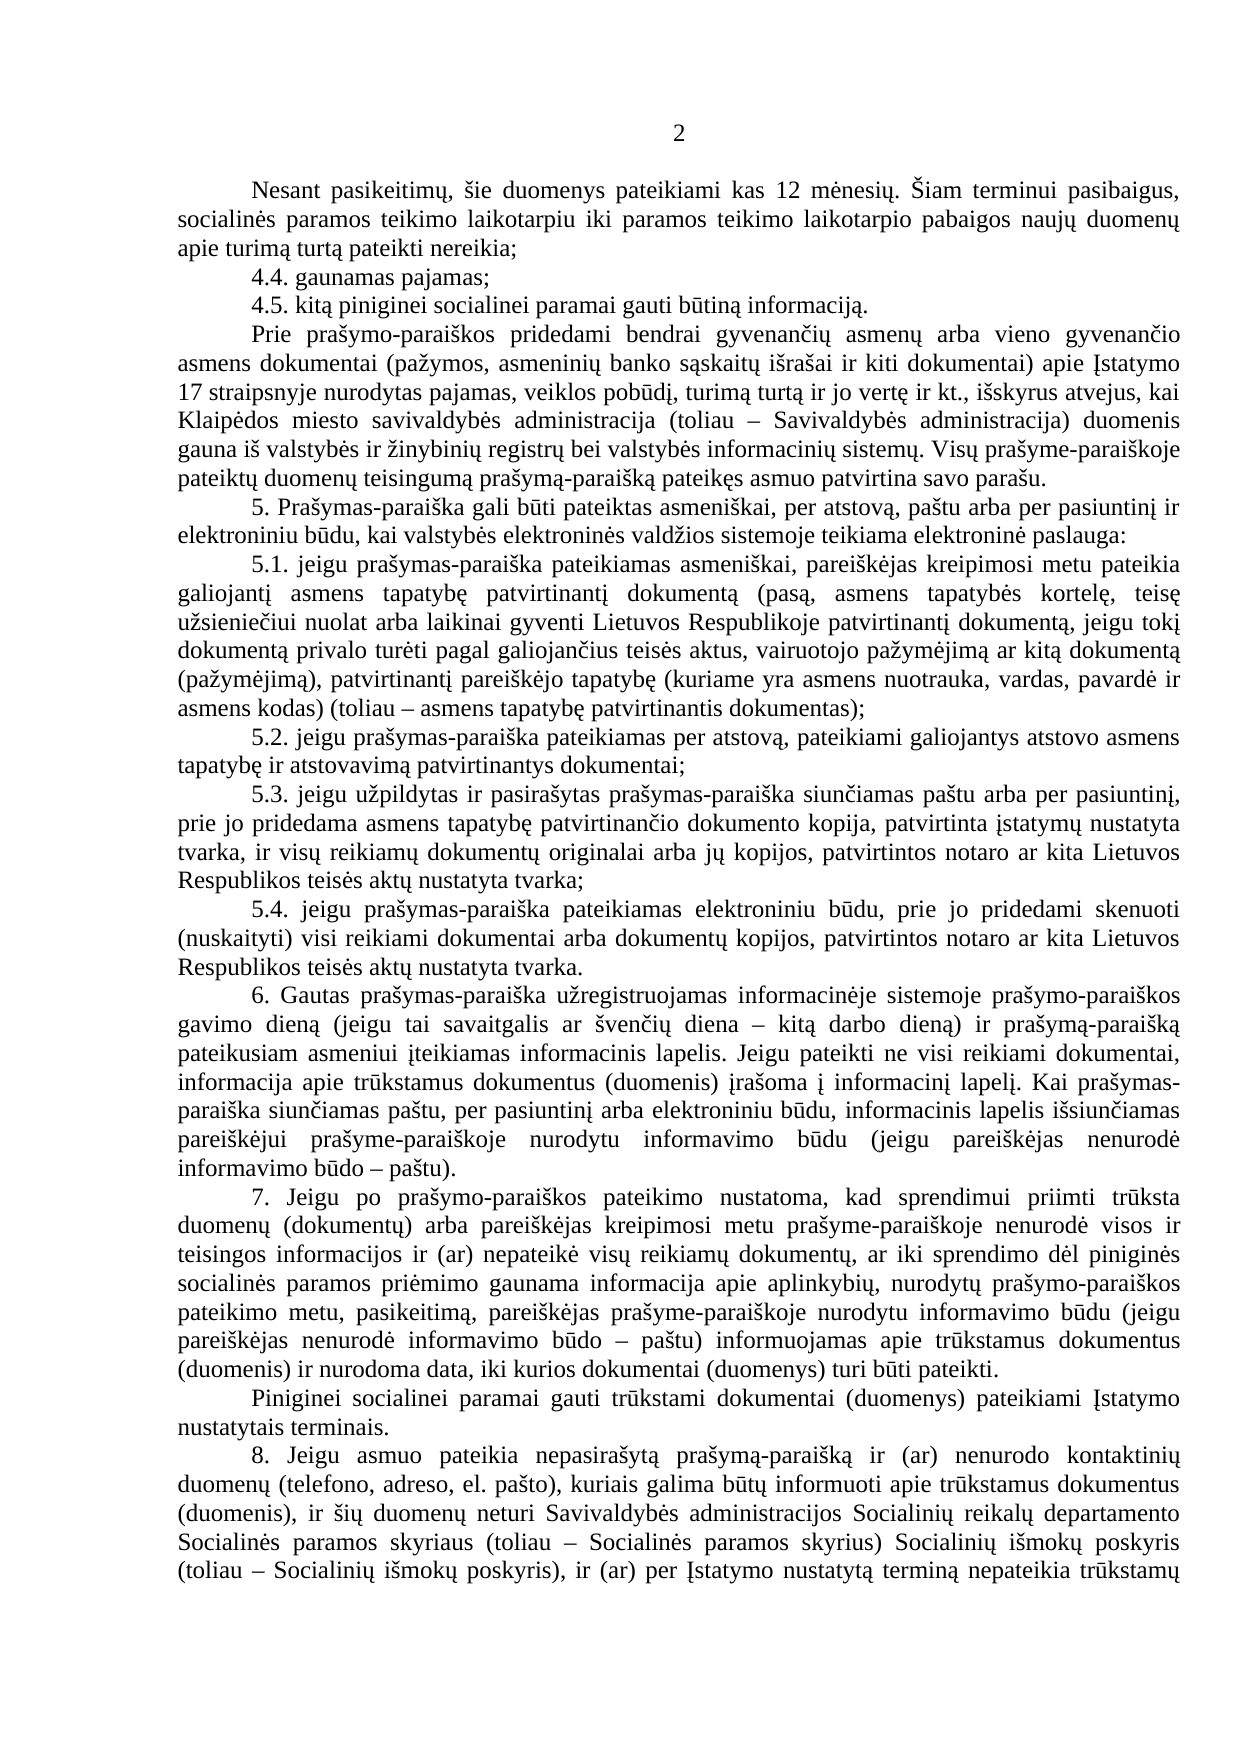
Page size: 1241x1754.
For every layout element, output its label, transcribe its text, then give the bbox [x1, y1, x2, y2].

text 6. Gautas prašymas-paraiška užregistruojamas informacinėje sistemoje prašymo-paraiškos gavimo dieną (jeigu tai savaitgalis ar švenčių diena – kitą darbo dieną) ir prašymą-paraišką pateikusiam asmeniui įteikiamas informacinis lapelis. Jeigu pateikti ne visi reikiami dokumentai, informacija apie trūkstamus dokumentus (duomenis) įrašoma į informacinį lapelį. Kai prašymas-paraiška siunčiamas paštu, per pasiuntinį arba elektroniniu būdu, informacinis lapelis išsiunčiamas pareiškėjui prašyme-paraiškoje nurodytu informavimo būdu (jeigu pareiškėjas nenurodė informavimo būdo – paštu). [177, 981, 1181, 1182]
text 5. Prašymas-paraiška gali būti pateiktas asmeniškai, per atstovą, paštu arba per pasiuntinį ir elektroniniu būdu, kai valstybės elektroninės valdžios sistemoje teikiama elektroninė paslauga: [177, 492, 1181, 549]
text 5.3. jeigu užpildytas ir pasirašytas prašymas-paraiška siunčiamas paštu arba per pasiuntinį, prie jo pridedama asmens tapatybę patvirtinančio dokumento kopija, patvirtinta įstatymų nustatyta tvarka, ir visų reikiamų dokumentų originalai arba jų kopijos, patvirtintos notaro ar kita Lietuvos Respublikos teisės aktų nustatyta tvarka; [177, 779, 1181, 894]
text Nesant pasikeitimų, šie duomenys pateikiami kas 12 mėnesių. Šiam terminui pasibaigus, socialinės paramos teikimo laikotarpiu iki paramos teikimo laikotarpio pabaigos naujų duomenų apie turimą turtą pateikti nereikia; [177, 176, 1181, 262]
text Prie prašymo-paraiškos pridedami bendrai gyvenančių asmenų arba vieno gyvenančio asmens dokumentai (pažymos, asmeninių banko sąskaitų išrašai ir kiti dokumentai) apie Įstatymo 17 straipsnyje nurodytas pajamas, veiklos pobūdį, turimą turtą ir jo vertę ir kt., išskyrus atvejus, kai Klaipėdos miesto savivaldybės administracija (toliau – Savivaldybės administracija) duomenis gauna iš valstybės ir žinybinių registrų bei valstybės informacinių sistemų. Visų prašyme-paraiškoje pateiktų duomenų teisingumą prašymą-paraišką pateikęs asmuo patvirtina savo parašu. [177, 319, 1181, 492]
text 8. Jeigu asmuo pateikia nepasirašytą prašymą-paraišką ir (ar) nenurodo kontaktinių duomenų (telefono, adreso, el. pašto), kuriais galima būtų informuoti apie trūkstamus dokumentus (duomenis), ir šių duomenų neturi Savivaldybės administracijos Socialinių reikalų departamento Socialinės paramos skyriaus (toliau – Socialinės paramos skyrius) Socialinių išmokų poskyris (toliau – Socialinių išmokų poskyris), ir (ar) per Įstatymo nustatytą terminą nepateikia trūkstamų [177, 1441, 1181, 1584]
text 5.2. jeigu prašymas-paraiška pateikiamas per atstovą, pateikiami galiojantys atstovo asmens tapatybę ir atstovavimą patvirtinantys dokumentai; [177, 722, 1181, 779]
text 4.4. gaunamas pajamas; [177, 262, 1181, 291]
text 4.5. kitą piniginei socialinei paramai gauti būtiną informaciją. [177, 291, 1181, 319]
text 5.1. jeigu prašymas-paraiška pateikiamas asmeniškai, pareiškėjas kreipimosi metu pateikia galiojantį asmens tapatybę patvirtinantį dokumentą (pasą, asmens tapatybės kortelę, teisę užsieniečiui nuolat arba laikinai gyventi Lietuvos Respublikoje patvirtinantį dokumentą, jeigu tokį dokumentą privalo turėti pagal galiojančius teisės aktus, vairuotojo pažymėjimą ar kitą dokumentą (pažymėjimą), patvirtinantį pareiškėjo tapatybę (kuriame yra asmens nuotrauka, vardas, pavardė ir asmens kodas) (toliau – asmens tapatybę patvirtinantis dokumentas); [177, 549, 1181, 722]
text 5.4. jeigu prašymas-paraiška pateikiamas elektroniniu būdu, prie jo pridedami skenuoti (nuskaityti) visi reikiami dokumentai arba dokumentų kopijos, patvirtintos notaro ar kita Lietuvos Respublikos teisės aktų nustatyta tvarka. [177, 894, 1181, 981]
text Piniginei socialinei paramai gauti trūkstami dokumentai (duomenys) pateikiami Įstatymo nustatytais terminais. [177, 1383, 1181, 1441]
text 7. Jeigu po prašymo-paraiškos pateikimo nustatoma, kad sprendimui priimti trūksta duomenų (dokumentų) arba pareiškėjas kreipimosi metu prašyme-paraiškoje nenurodė visos ir teisingos informacijos ir (ar) nepateikė visų reikiamų dokumentų, ar iki sprendimo dėl piniginės socialinės paramos priėmimo gaunama informacija apie aplinkybių, nurodytų prašymo-paraiškos pateikimo metu, pasikeitimą, pareiškėjas prašyme-paraiškoje nurodytu informavimo būdu (jeigu pareiškėjas nenurodė informavimo būdo – paštu) informuojamas apie trūkstamus dokumentus (duomenis) ir nurodoma data, iki kurios dokumentai (duomenys) turi būti pateikti. [177, 1182, 1181, 1383]
